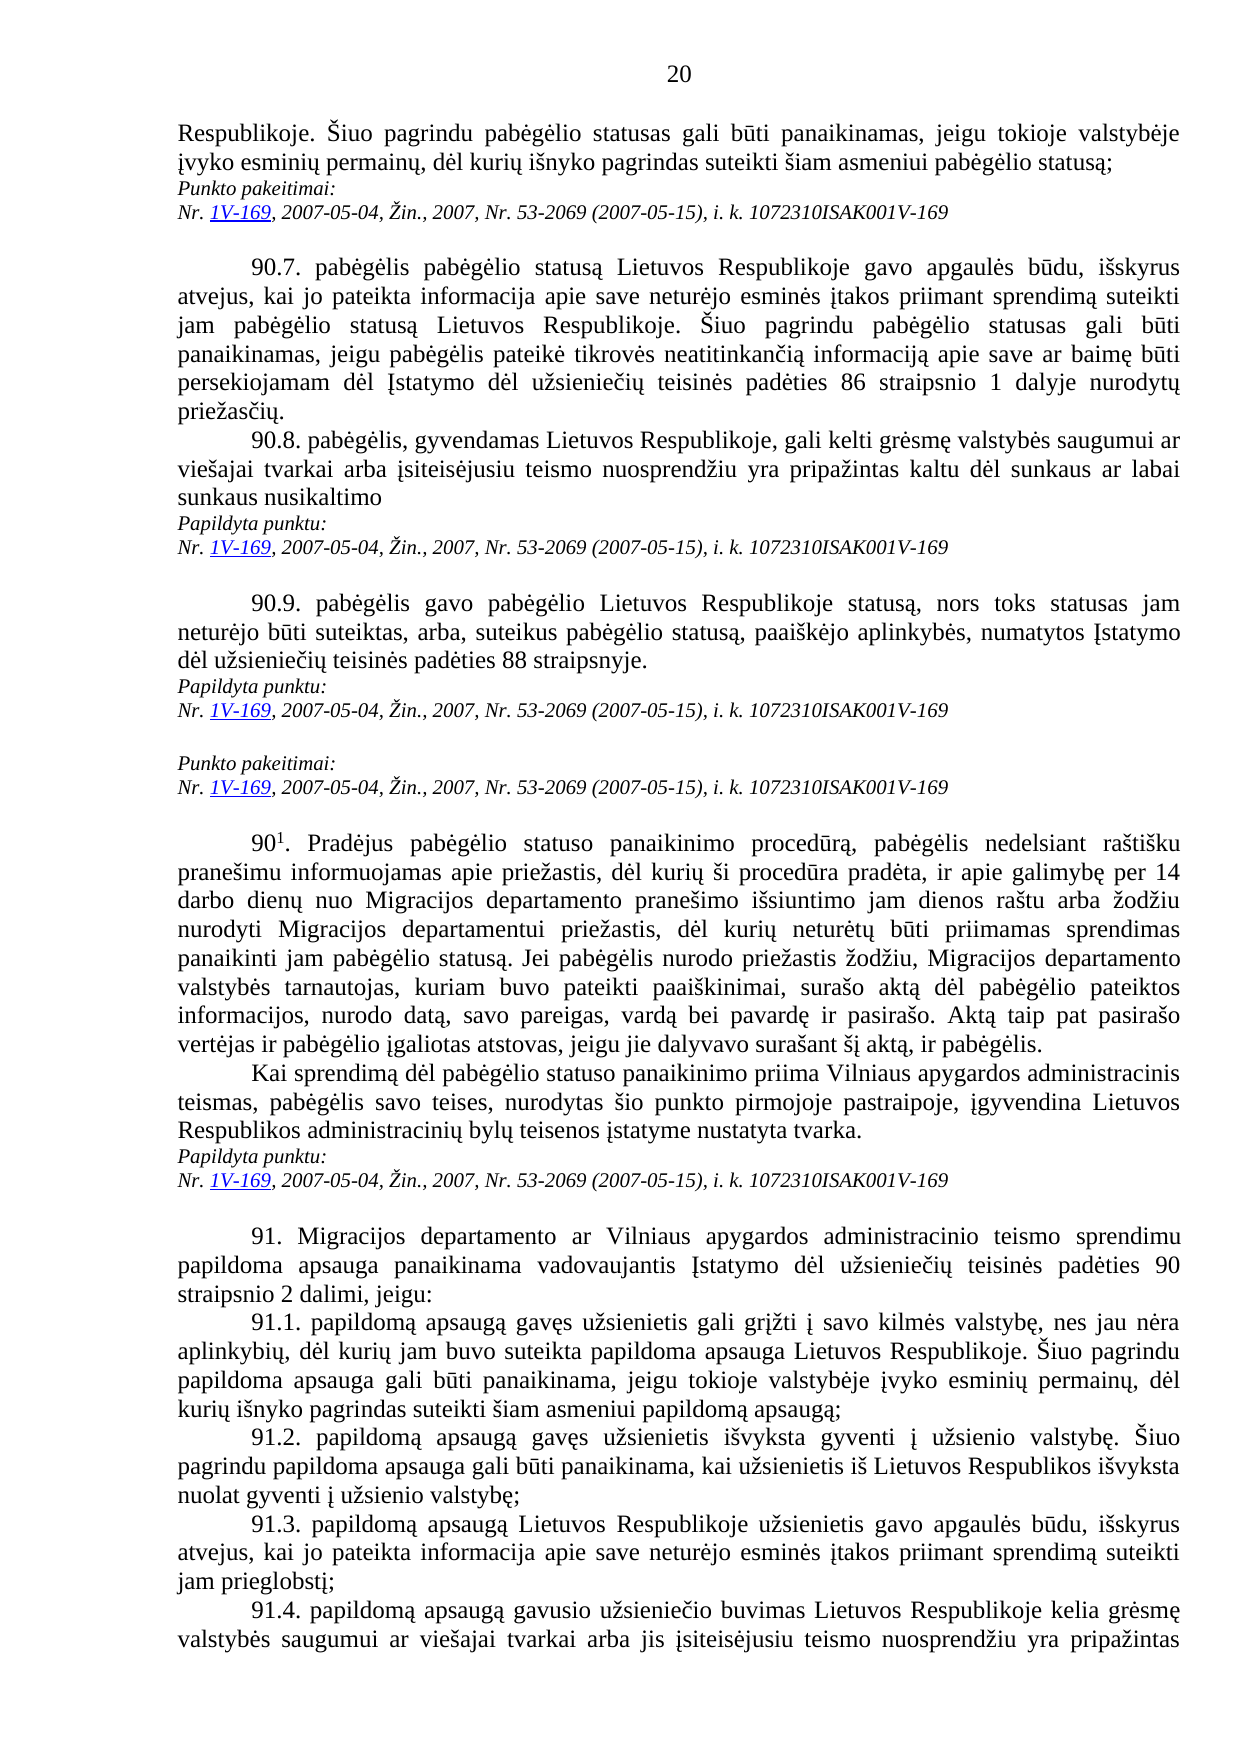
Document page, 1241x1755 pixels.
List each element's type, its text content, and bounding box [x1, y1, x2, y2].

text Respublikoje. Šiuo pagrindu pabėgėlio statusas gali būti panaikinamas, jeigu tokioje valstybėje įvyko esminių permainų, dėl kurių išnyko pagrindas suteikti šiam asmeniui pabėgėlio statusą; [177, 118, 1181, 176]
text Nr. 1V-169, 2007-05-04, Žin., 2007, Nr. 53-2069 (2007-05-15), i. k. 1072310ISAK001V-169 [177, 698, 1181, 722]
text 90.9. pabėgėlis gavo pabėgėlio Lietuvos Respublikoje statusą, nors toks statusas jam neturėjo būti suteiktas, arba, suteikus pabėgėlio statusą, paaiškėjo aplinkybės, numatytos Įstatymo dėl užsieniečių teisinės padėties 88 straipsnyje. [177, 588, 1181, 674]
text Papildyta punktu: [177, 674, 1181, 698]
text Punkto pakeitimai: [177, 751, 1181, 775]
text 91.1. papildomą apsaugą gavęs užsienietis gali grįžti į savo kilmės valstybę, nes jau nėra aplinkybių, dėl kurių jam buvo suteikta papildoma apsauga Lietuvos Respublikoje. Šiuo pagrindu papildoma apsauga gali būti panaikinama, jeigu tokioje valstybėje įvyko esminių permainų, dėl kurių išnyko pagrindas suteikti šiam asmeniui papildomą apsaugą; [177, 1307, 1181, 1422]
text 901. Pradėjus pabėgėlio statuso panaikinimo procedūrą, pabėgėlis nedelsiant raštišku pranešimu informuojamas apie priežastis, dėl kurių ši procedūra pradėta, ir apie galimybę per 14 darbo dienų nuo Migracijos departamento pranešimo išsiuntimo jam dienos raštu arba žodžiu nurodyti Migracijos departamentui priežastis, dėl kurių neturėtų būti priimamas sprendimas panaikinti jam pabėgėlio statusą. Jei pabėgėlis nurodo priežastis žodžiu, Migracijos departamento valstybės tarnautojas, kuriam buvo pateikti paaiškinimai, surašo aktą dėl pabėgėlio pateiktos informacijos, nurodo datą, savo pareigas, vardą bei pavardę ir pasirašo. Aktą taip pat pasirašo vertėjas ir pabėgėlio įgaliotas atstovas, jeigu jie dalyvavo surašant šį aktą, ir pabėgėlis. [177, 828, 1181, 1058]
text 90.8. pabėgėlis, gyvendamas Lietuvos Respublikoje, gali kelti grėsmę valstybės saugumui ar viešajai tvarkai arba įsiteisėjusiu teismo nuosprendžiu yra pripažintas kaltu dėl sunkaus ar labai sunkaus nusikaltimo [177, 425, 1181, 511]
text Punkto pakeitimai: [177, 176, 1181, 200]
text 91.3. papildomą apsaugą Lietuvos Respublikoje užsienietis gavo apgaulės būdu, išskyrus atvejus, kai jo pateikta informacija apie save neturėjo esminės įtakos priimant sprendimą suteikti jam prieglobstį; [177, 1509, 1181, 1595]
text 91. Migracijos departamento ar Vilniaus apygardos administracinio teismo sprendimu papildoma apsauga panaikinama vadovaujantis Įstatymo dėl užsieniečių teisinės padėties 90 straipsnio 2 dalimi, jeigu: [177, 1221, 1181, 1307]
text Papildyta punktu: [177, 1144, 1181, 1168]
text Nr. 1V-169, 2007-05-04, Žin., 2007, Nr. 53-2069 (2007-05-15), i. k. 1072310ISAK001V-169 [177, 535, 1181, 559]
text Nr. 1V-169, 2007-05-04, Žin., 2007, Nr. 53-2069 (2007-05-15), i. k. 1072310ISAK001V-169 [177, 200, 1181, 224]
text Kai sprendimą dėl pabėgėlio statuso panaikinimo priima Vilniaus apygardos administracinis teismas, pabėgėlis savo teises, nurodytas šio punkto pirmojoje pastraipoje, įgyvendina Lietuvos Respublikos administracinių bylų teisenos įstatyme nustatyta tvarka. [177, 1058, 1181, 1144]
text Nr. 1V-169, 2007-05-04, Žin., 2007, Nr. 53-2069 (2007-05-15), i. k. 1072310ISAK001V-169 [177, 1168, 1181, 1192]
text Papildyta punktu: [177, 511, 1181, 535]
text Nr. 1V-169, 2007-05-04, Žin., 2007, Nr. 53-2069 (2007-05-15), i. k. 1072310ISAK001V-169 [177, 775, 1181, 799]
text 90.7. pabėgėlis pabėgėlio statusą Lietuvos Respublikoje gavo apgaulės būdu, išskyrus atvejus, kai jo pateikta informacija apie save neturėjo esminės įtakos priimant sprendimą suteikti jam pabėgėlio statusą Lietuvos Respublikoje. Šiuo pagrindu pabėgėlio statusas gali būti panaikinamas, jeigu pabėgėlis pateikė tikrovės neatitinkančią informaciją apie save ar baimę būti persekiojamam dėl Įstatymo dėl užsieniečių teisinės padėties 86 straipsnio 1 dalyje nurodytų priežasčių. [177, 252, 1181, 425]
text 91.4. papildomą apsaugą gavusio užsieniečio buvimas Lietuvos Respublikoje kelia grėsmę valstybės saugumui ar viešajai tvarkai arba jis įsiteisėjusiu teismo nuosprendžiu yra pripažintas [177, 1595, 1181, 1652]
text 91.2. papildomą apsaugą gavęs užsienietis išvyksta gyventi į užsienio valstybę. Šiuo pagrindu papildoma apsauga gali būti panaikinama, kai užsienietis iš Lietuvos Respublikos išvyksta nuolat gyventi į užsienio valstybę; [177, 1422, 1181, 1509]
